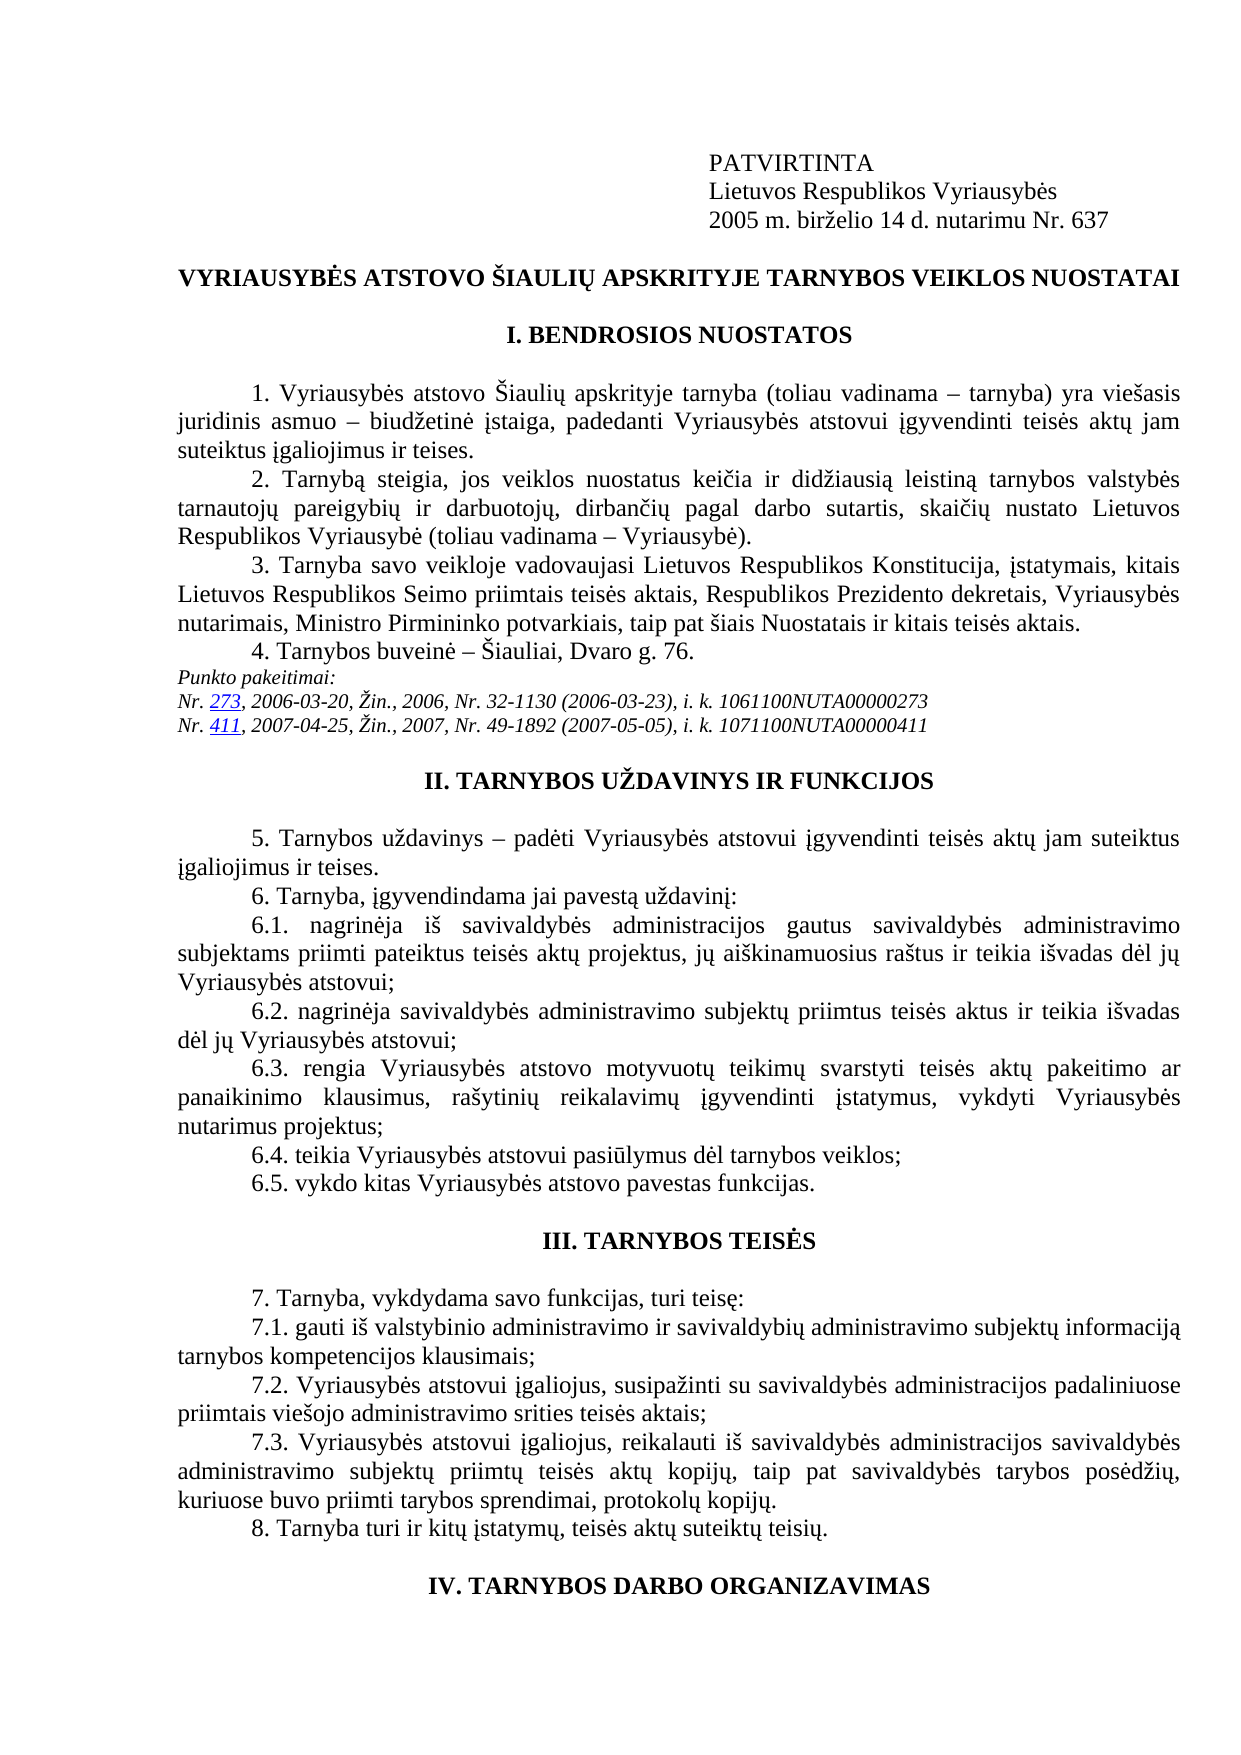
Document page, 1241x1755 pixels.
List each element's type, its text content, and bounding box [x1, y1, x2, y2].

text 8. Tarnyba turi ir kitų įstatymų, teisės aktų suteiktų teisių. [177, 1513, 1181, 1542]
text Lietuvos Respublikos Vyriausybės [177, 176, 1181, 205]
text 4. Tarnybos buveinė – Šiauliai, Dvaro g. 76. [177, 636, 1181, 665]
text 6.1. nagrinėja iš savivaldybės administracijos gautus savivaldybės administravimo subjektams priimti pateiktus teisės aktų projektus, jų aiškinamuosius raštus ir teikia išvadas dėl jų Vyriausybės atstovui; [177, 910, 1181, 996]
text III. TARNYBOS TEISĖS [177, 1226, 1181, 1255]
text I. BENDROSIOS NUOSTATOS [177, 320, 1181, 349]
text 6.5. vykdo kitas Vyriausybės atstovo pavestas funkcijas. [177, 1168, 1181, 1197]
text VYRIAUSYBĖS ATSTOVO ŠIAULIŲ APSKRITYJE TARNYBOS VEIKLOS NUOSTATAI [177, 263, 1181, 291]
text 7. Tarnyba, vykdydama savo funkcijas, turi teisę: [177, 1283, 1181, 1312]
text 2. Tarnybą steigia, jos veiklos nuostatus keičia ir didžiausią leistiną tarnybos valstybės tarnautojų pareigybių ir darbuotojų, dirbančių pagal darbo sutartis, skaičių nustato Lietuvos Respublikos Vyriausybė (toliau vadinama – Vyriausybė). [177, 464, 1181, 550]
text 7.2. Vyriausybės atstovui įgaliojus, susipažinti su savivaldybės administracijos padaliniuose priimtais viešojo administravimo srities teisės aktais; [177, 1370, 1181, 1427]
text Nr. 273, 2006-03-20, Žin., 2006, Nr. 32-1130 (2006-03-23), i. k. 1061100NUTA00000273 [177, 689, 1181, 713]
text 6.2. nagrinėja savivaldybės administravimo subjektų priimtus teisės aktus ir teikia išvadas dėl jų Vyriausybės atstovui; [177, 996, 1181, 1053]
text 6.4. teikia Vyriausybės atstovui pasiūlymus dėl tarnybos veiklos; [177, 1140, 1181, 1168]
text 2005 m. birželio 14 d. nutarimu Nr. 637 [177, 205, 1181, 234]
text 5. Tarnybos uždavinys – padėti Vyriausybės atstovui įgyvendinti teisės aktų jam suteiktus įgaliojimus ir teises. [177, 823, 1181, 881]
text 6.3. rengia Vyriausybės atstovo motyvuotų teikimų svarstyti teisės aktų pakeitimo ar panaikinimo klausimus, rašytinių reikalavimų įgyvendinti įstatymus, vykdyti Vyriausybės nutarimus projektus; [177, 1053, 1181, 1140]
text PATVIRTINTA [177, 148, 1181, 176]
text II. TARNYBOS UŽDAVINYS IR FUNKCIJOS [177, 766, 1181, 795]
text Nr. 411, 2007-04-25, Žin., 2007, Nr. 49-1892 (2007-05-05), i. k. 1071100NUTA00000411 [177, 713, 1181, 737]
text Punkto pakeitimai: [177, 665, 1181, 689]
text 7.1. gauti iš valstybinio administravimo ir savivaldybių administravimo subjektų informaciją tarnybos kompetencijos klausimais; [177, 1312, 1181, 1370]
text 1. Vyriausybės atstovo Šiaulių apskrityje tarnyba (toliau vadinama – tarnyba) yra viešasis juridinis asmuo – biudžetinė įstaiga, padedanti Vyriausybės atstovui įgyvendinti teisės aktų jam suteiktus įgaliojimus ir teises. [177, 378, 1181, 464]
text 6. Tarnyba, įgyvendindama jai pavestą uždavinį: [177, 881, 1181, 910]
text 3. Tarnyba savo veikloje vadovaujasi Lietuvos Respublikos Konstitucija, įstatymais, kitais Lietuvos Respublikos Seimo priimtais teisės aktais, Respublikos Prezidento dekretais, Vyriausybės nutarimais, Ministro Pirmininko potvarkiais, taip pat šiais Nuostatais ir kitais teisės aktais. [177, 550, 1181, 636]
text IV. TARNYBOS DARBO ORGANIZAVIMAS [177, 1571, 1181, 1600]
text 7.3. Vyriausybės atstovui įgaliojus, reikalauti iš savivaldybės administracijos savivaldybės administravimo subjektų priimtų teisės aktų kopijų, taip pat savivaldybės tarybos posėdžių, kuriuose buvo priimti tarybos sprendimai, protokolų kopijų. [177, 1427, 1181, 1513]
